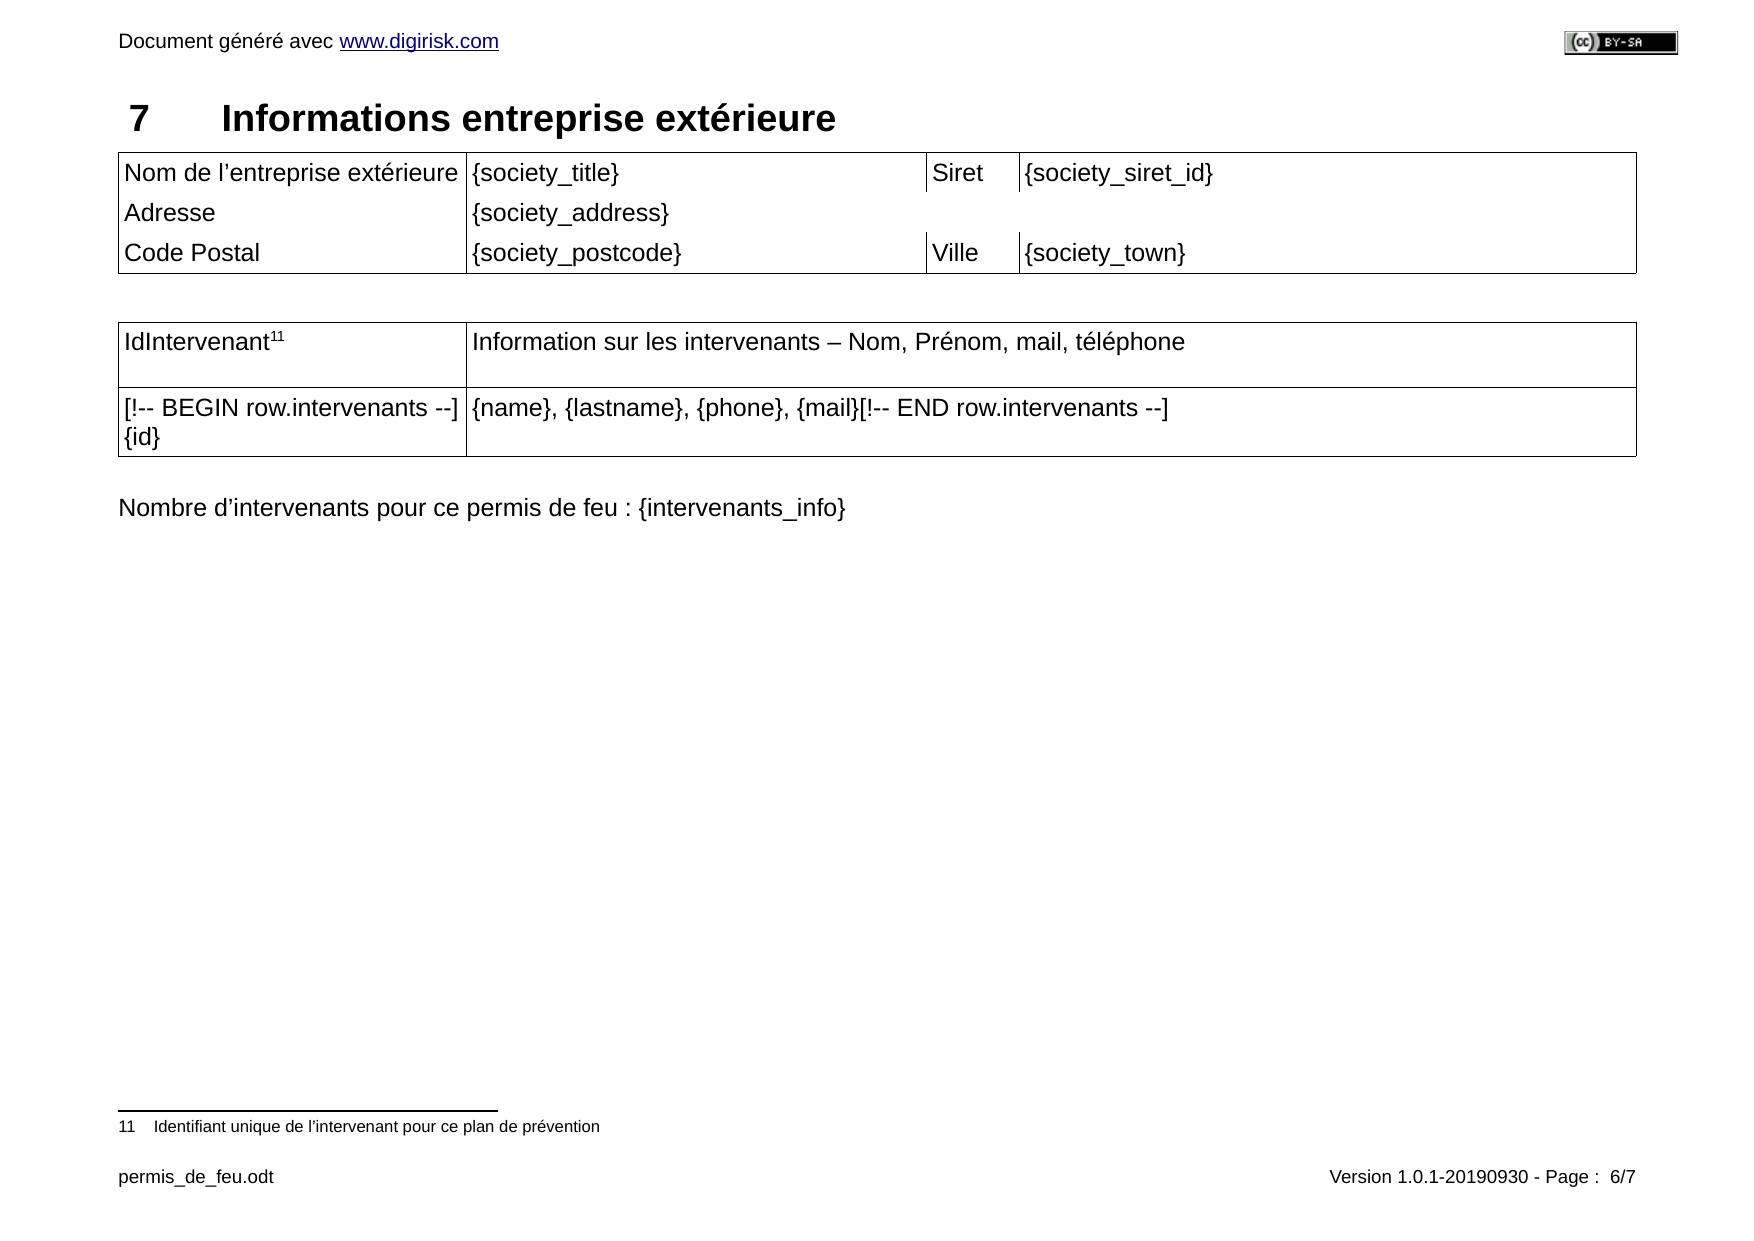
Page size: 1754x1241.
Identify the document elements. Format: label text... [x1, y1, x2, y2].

table_cell [!-- BEGIN row.intervenants --]{id} [119, 388, 466, 456]
table_cell {society_town} [1020, 232, 1636, 272]
table_cell Code Postal [119, 232, 466, 272]
table_header {society_siret_id} [1020, 153, 1636, 192]
table_header Siret [927, 153, 1019, 192]
table_cell {society_postcode} [467, 232, 926, 272]
table_cell {society_address} [467, 192, 1636, 232]
table_cell {name}, {lastname}, {phone}, {mail}[!-- END row.intervenants --] [467, 388, 1636, 456]
table_cell Adresse [119, 192, 466, 232]
text Nombre d’intervenants pour ce permis de feu : {intervenants_info} [118, 493, 1636, 522]
picture [1564, 31, 1679, 55]
table_header {society_title} [467, 153, 926, 192]
table_cell Ville [927, 232, 1019, 272]
table_header Nom de l’entreprise extérieure [119, 153, 466, 192]
table_header IdIntervenant [119, 323, 466, 387]
table_header Information sur les intervenants – Nom, Prénom, mail, téléphone [467, 323, 1636, 387]
subtitle Informations entreprise extérieure [118, 96, 1636, 139]
